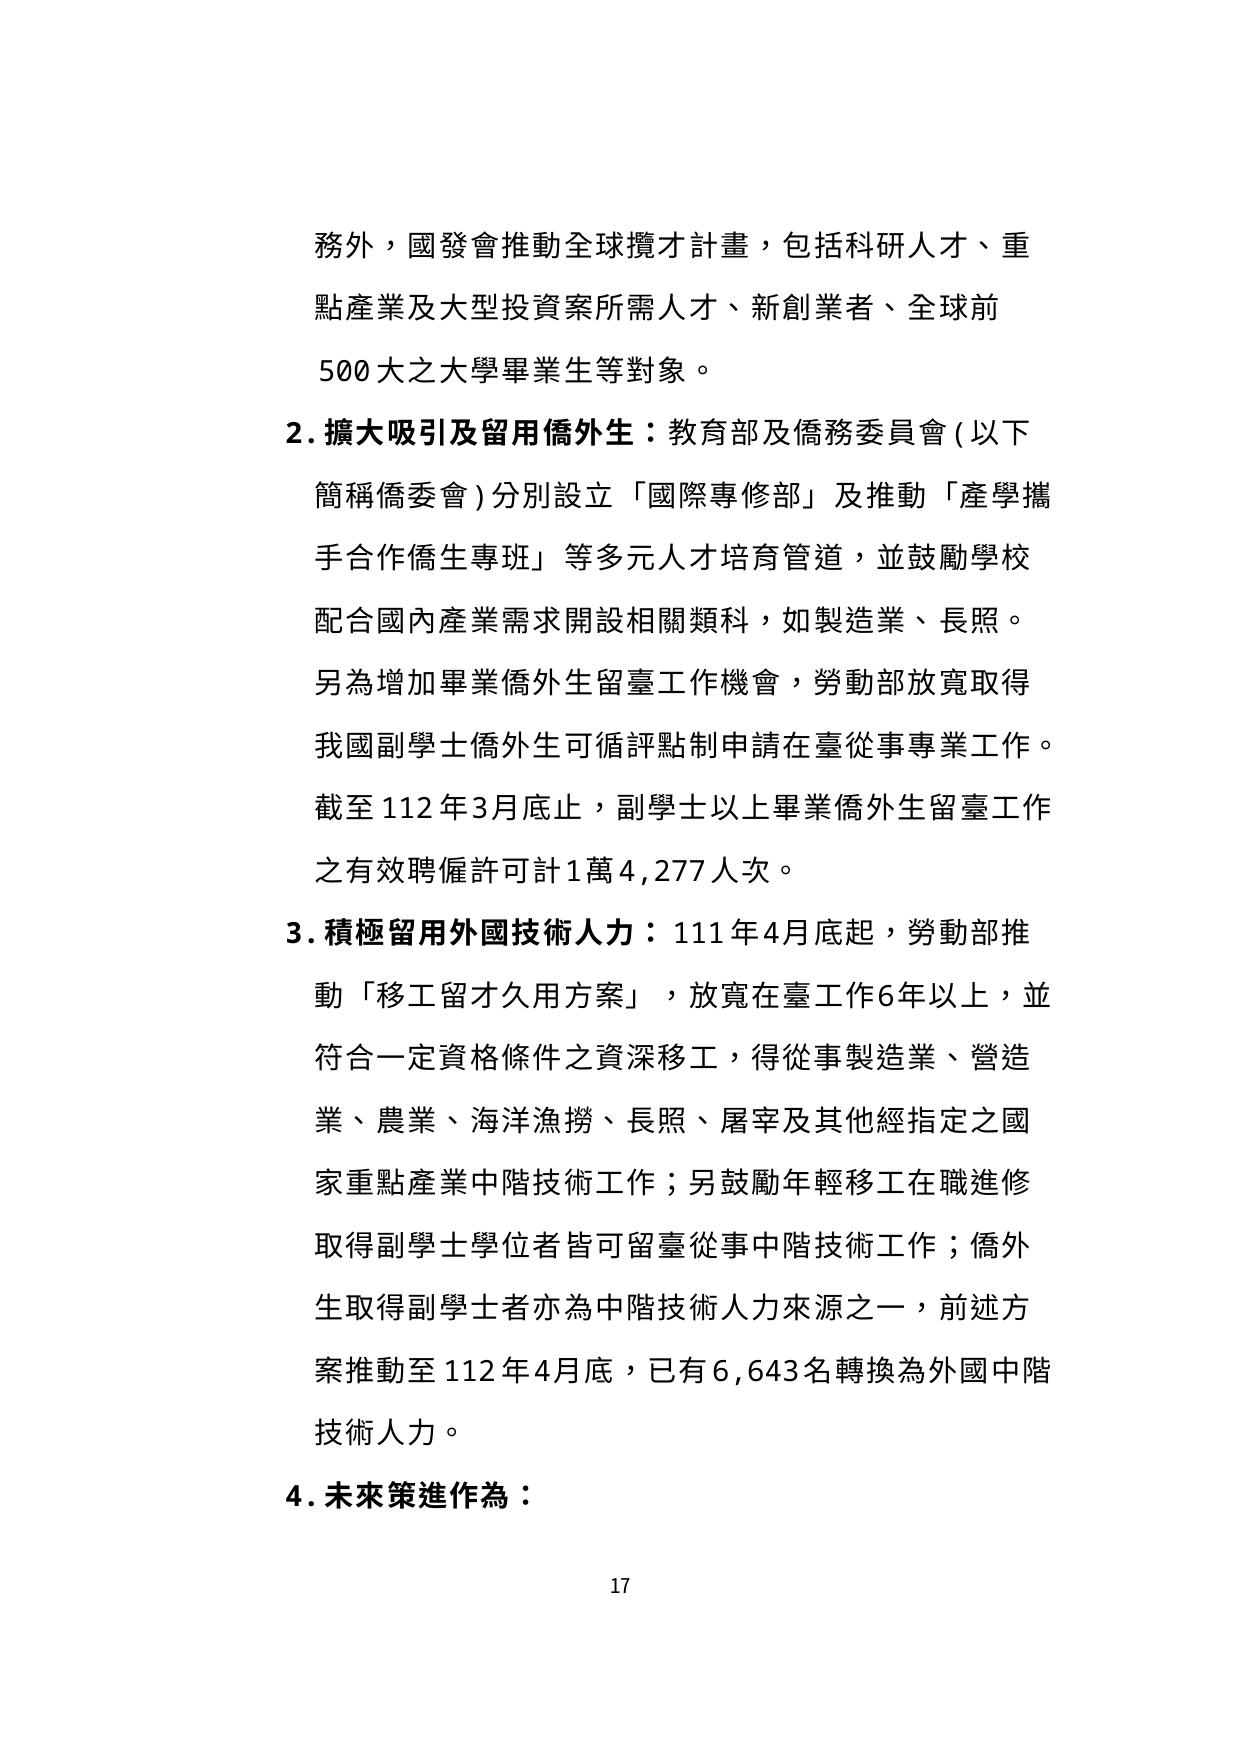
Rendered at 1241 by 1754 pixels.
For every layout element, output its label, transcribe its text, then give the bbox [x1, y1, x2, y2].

text 3.積極留用外國技術人力：111年4月底起，勞動部推動「移工留才久用方案」，放寬在臺工作6年以上，並符合一定資格條件之資深移工，得從事製造業、營造業、農業、海洋漁撈、長照、屠宰及其他經指定之國家重點產業中階技術工作；另鼓勵年輕移工在職進修取得副學士學位者皆可留臺從事中階技術工作；僑外生取得副學士者亦為中階技術人力來源之一，前述方案推動至112年4月底，已有6,643名轉換為外國中階技術人力。 [276, 889, 1052, 1452]
text 務外，國發會推動全球攬才計畫，包括科研人才、重點產業及大型投資案所需人才、新創業者、全球前500大之大學畢業生等對象。 [276, 202, 1052, 389]
text 2.擴大吸引及留用僑外生：教育部及僑務委員會(以下簡稱僑委會)分別設立「國際專修部」及推動「產學攜手合作僑生專班」等多元人才培育管道，並鼓勵學校配合國內產業需求開設相關類科，如製造業、長照。另為增加畢業僑外生留臺工作機會，勞動部放寬取得我國副學士僑外生可循評點制申請在臺從事專業工作。截至112年3月底止，副學士以上畢業僑外生留臺工作之有效聘僱許可計1萬4,277人次。 [276, 389, 1052, 889]
text 4.未來策進作為： [276, 1452, 1052, 1514]
